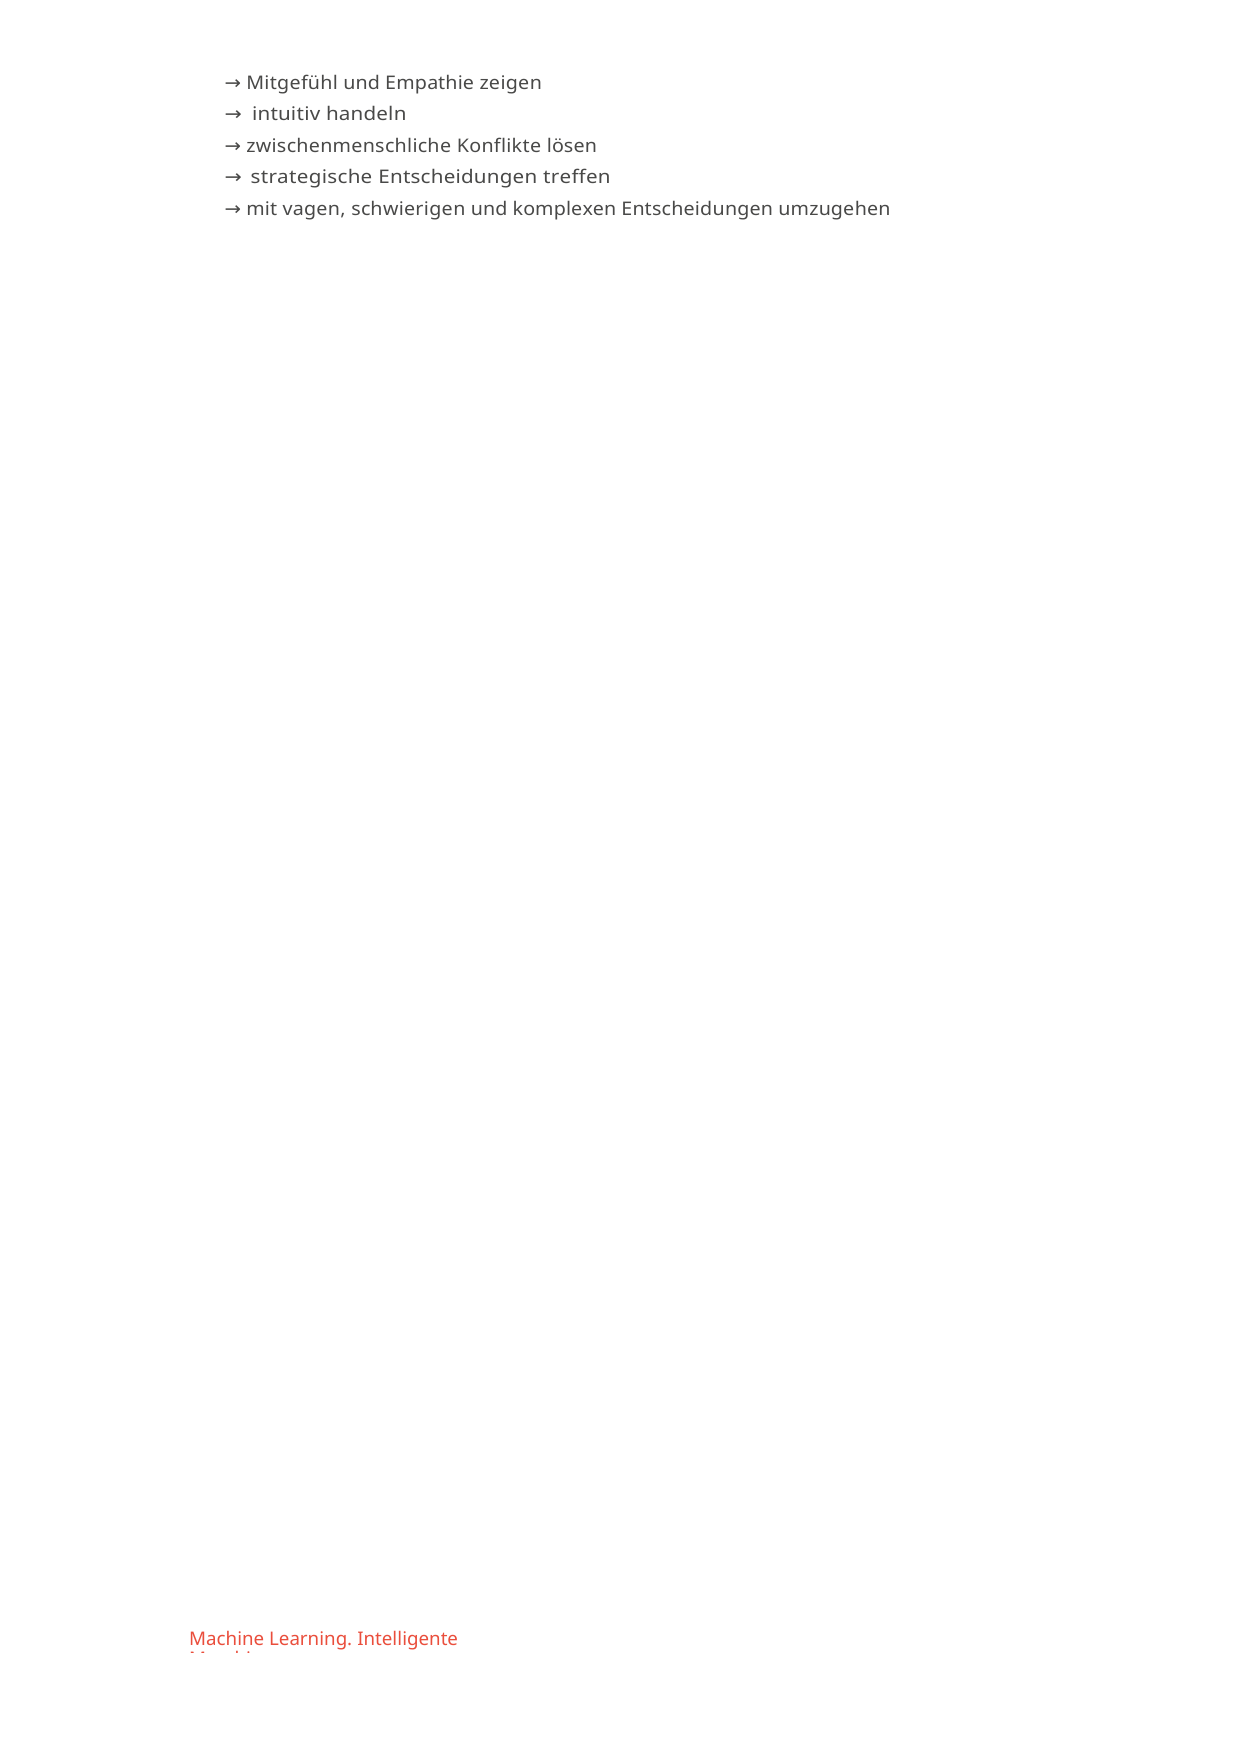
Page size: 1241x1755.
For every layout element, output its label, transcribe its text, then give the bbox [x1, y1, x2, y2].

text → strategische Entscheidungen treffen [224, 158, 1157, 189]
text → Mitgefühl und Empathie zeigen [224, 64, 1157, 96]
text → zwischenmenschliche Konflikte lösen [224, 127, 1157, 158]
text → intuitiv handeln [224, 96, 1157, 127]
text → mit vagen, schwierigen und komplexen Entscheidungen umzugehen [224, 189, 1157, 222]
